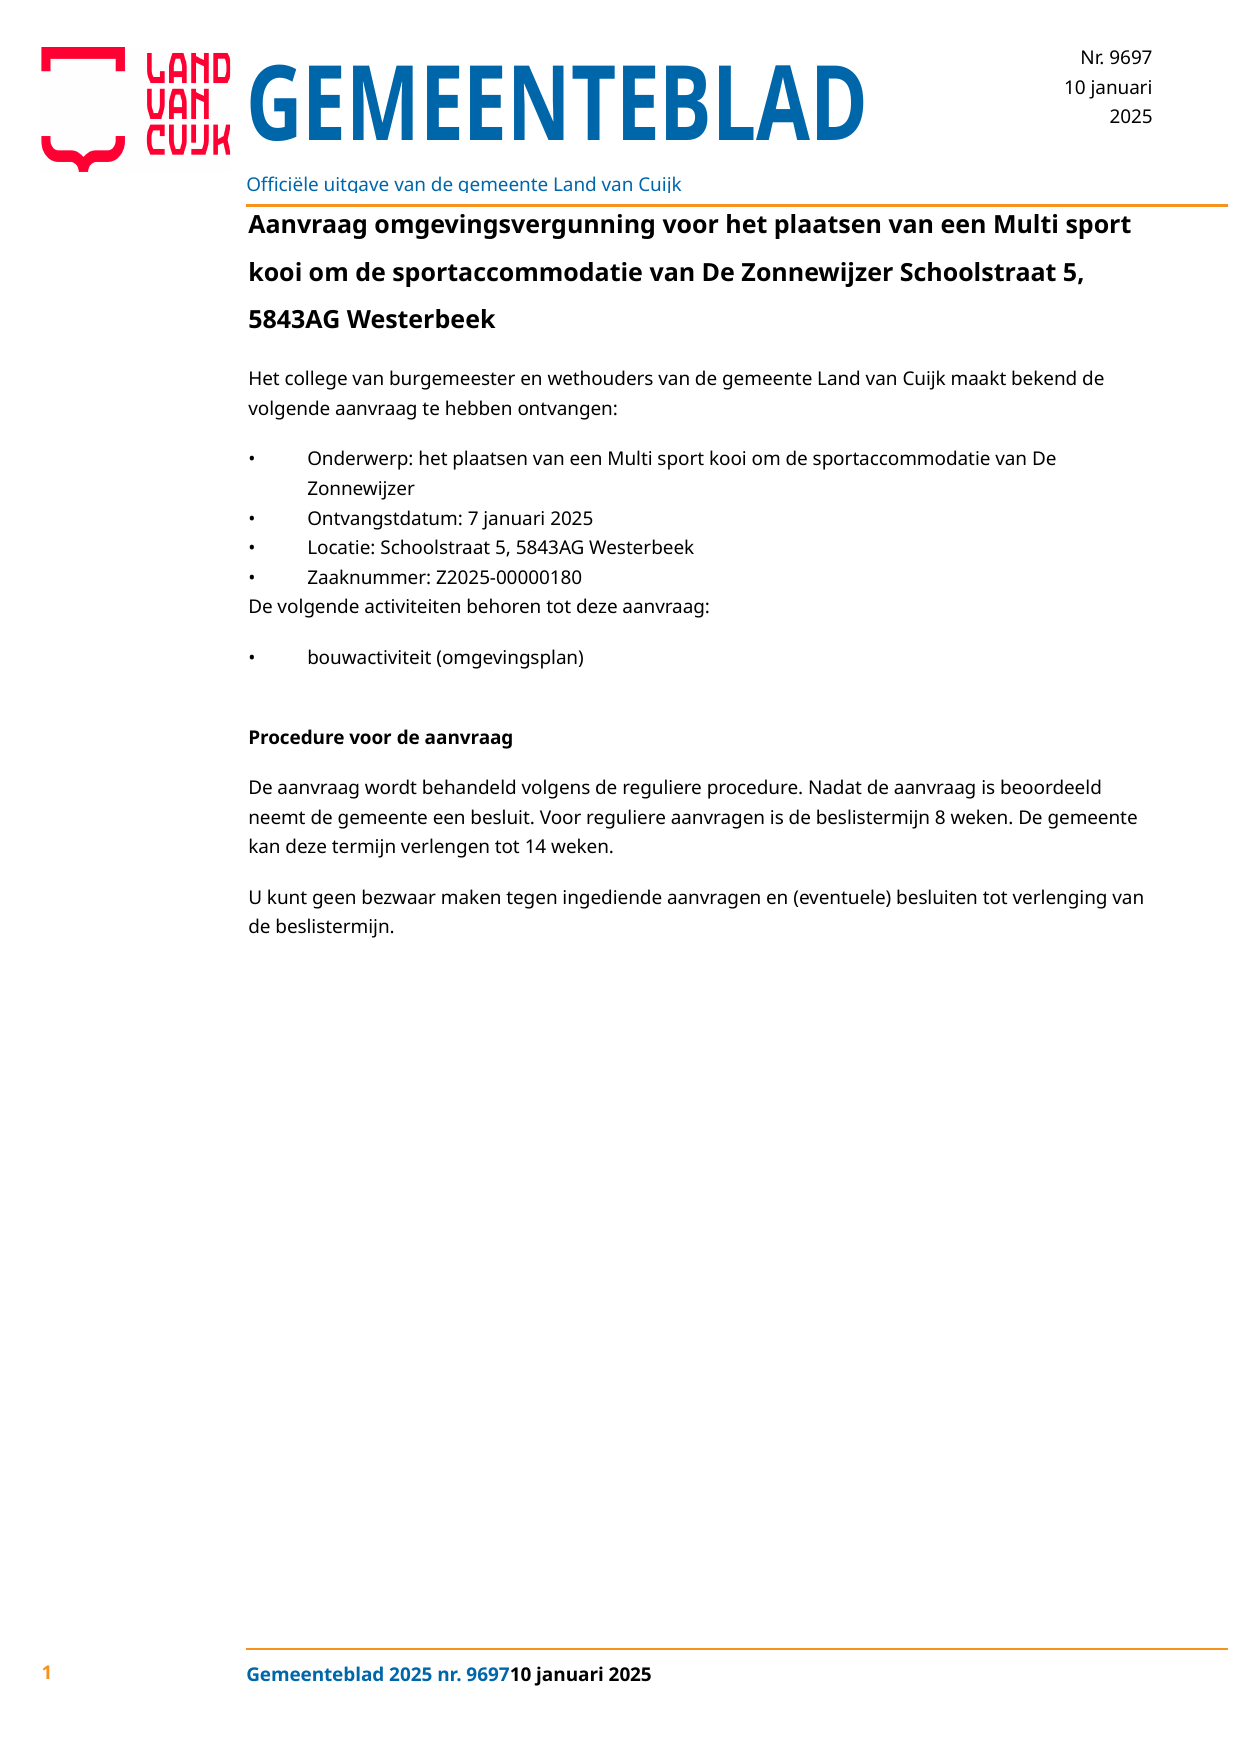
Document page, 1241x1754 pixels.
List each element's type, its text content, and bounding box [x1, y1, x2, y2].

text U kunt geen bezwaar maken tegen ingediende aanvragen en (eventuele) besluiten tot verlenging van de beslistermijn. [248, 884, 1152, 939]
picture [41, 47, 231, 172]
list bouwactiviteit (omgevingsplan) [248, 644, 1152, 669]
text De volgende activiteiten behoren tot deze aanvraag: [248, 593, 1152, 619]
text De aanvraag wordt behandeld volgens de reguliere procedure. Nadat de aanvraag is beoordeeld neemt de gemeente een besluit. Voor reguliere aanvragen is de beslistermijn 8 weken. De gemeente kan deze termijn verlengen tot 14 weken. [248, 774, 1152, 859]
list Ontvangstdatum: 7 januari 2025 [248, 505, 1152, 530]
text Het college van burgemeester en wethouders van de gemeente Land van Cuijk maakt bekend de volgende aanvraag te hebben ontvangen: [248, 366, 1152, 421]
list Locatie: Schoolstraat 5, 5843AG Westerbeek [248, 534, 1152, 560]
text Procedure voor de aanvraag [248, 724, 1152, 749]
list Onderwerp: het plaatsen van een Multi sport kooi om de sportaccommodatie van De Zonnewijzer [248, 446, 1152, 501]
list Zaaknummer: Z2025-00000180 [248, 564, 1152, 589]
text Aanvraag omgevingsvergunning voor het plaatsen van een Multi sport kooi om de sportaccommodatie van De Zonnewijzer Schoolstraat 5, 5843AG Westerbeek [248, 207, 1152, 336]
